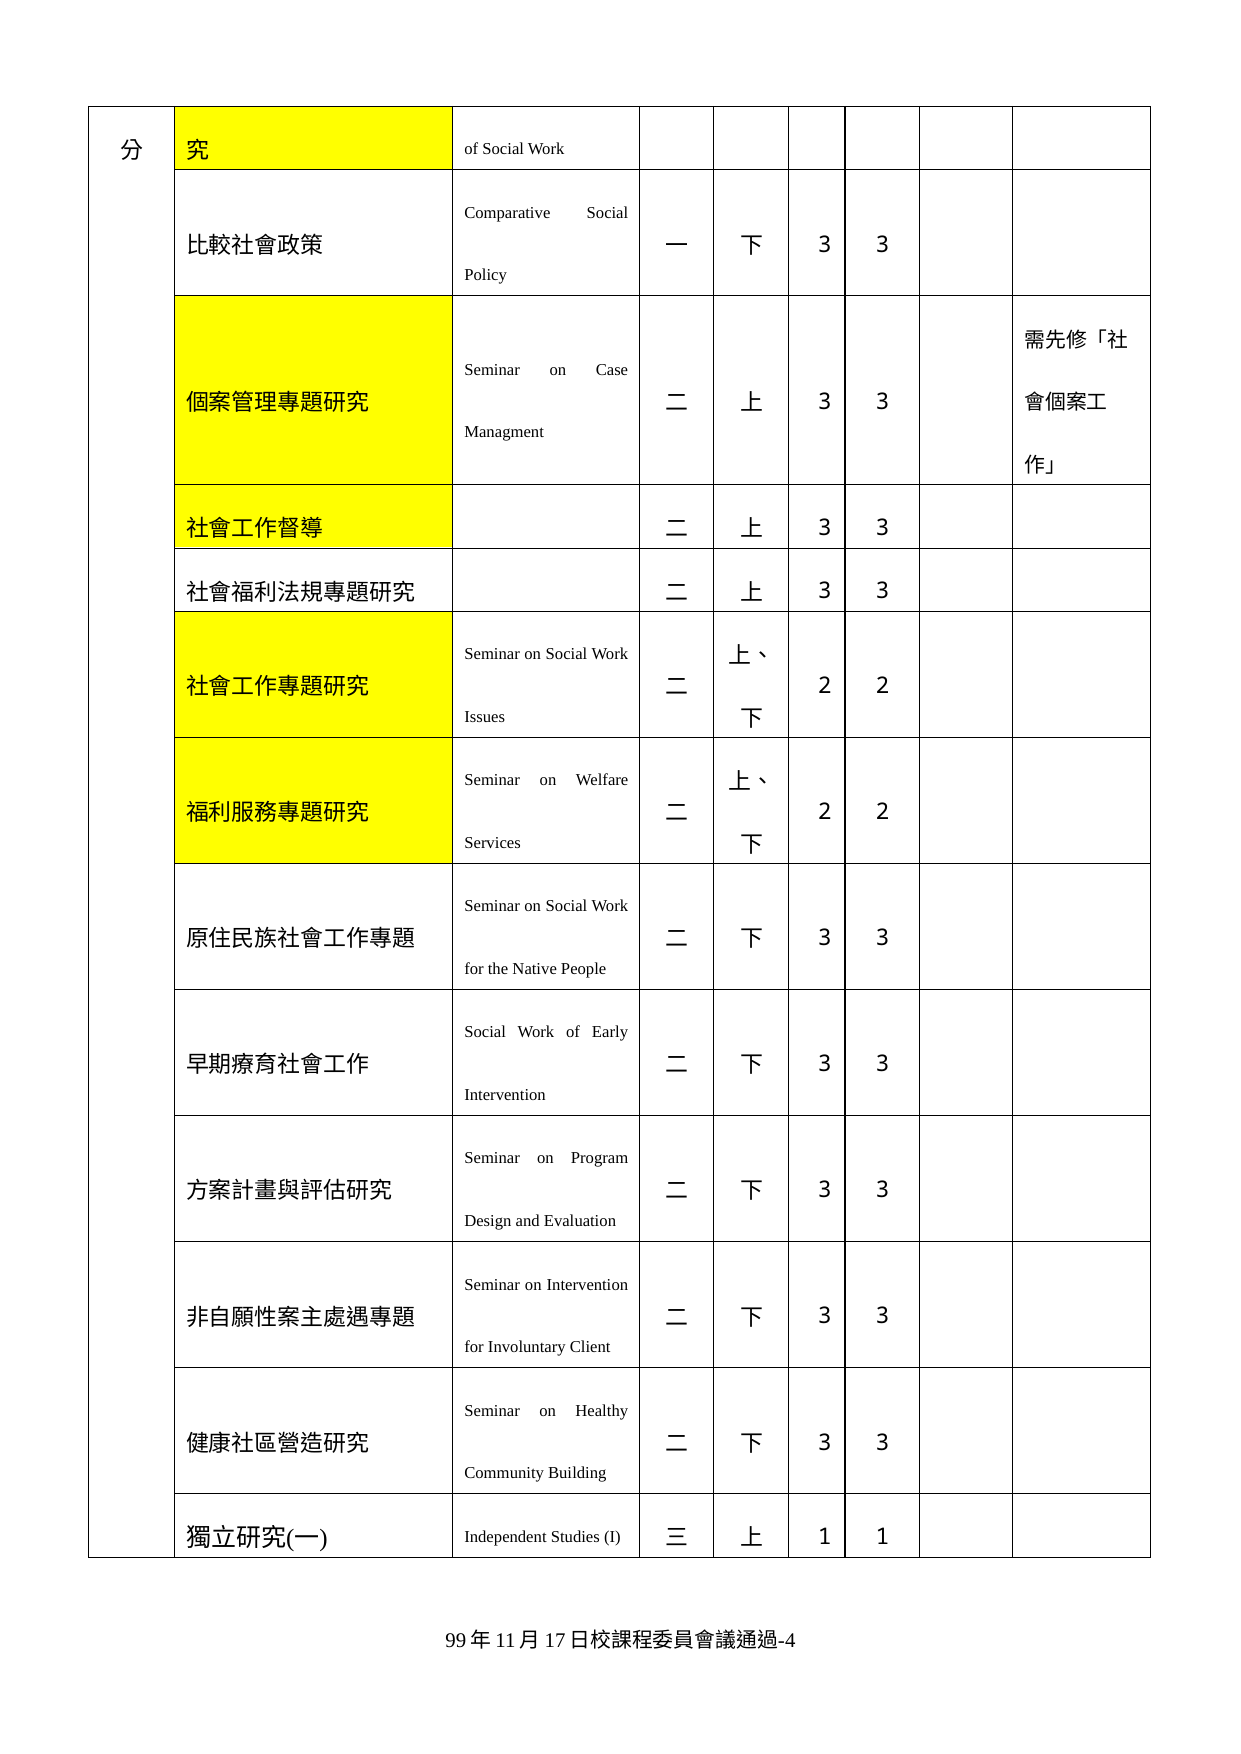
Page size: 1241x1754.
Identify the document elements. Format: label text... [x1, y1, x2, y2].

table_cell Seminar on Social Work for the Native People [453, 864, 639, 989]
table_cell 需先修「社會個案工作」 [1013, 296, 1150, 484]
table_cell [453, 549, 639, 611]
table_cell 3 [846, 990, 919, 1115]
table_cell [920, 485, 1012, 547]
table_cell Seminar on Case Managment [453, 296, 639, 484]
table_cell [1013, 1368, 1150, 1493]
table_cell 上 [714, 296, 788, 484]
table_cell 3 [846, 1242, 919, 1367]
table_cell 一 [640, 170, 713, 295]
table_cell Seminar on Social Work Issues [453, 612, 639, 737]
table_cell 上 [714, 485, 788, 547]
table_cell 下 [714, 990, 788, 1115]
table_cell 二 [640, 612, 713, 737]
table_cell [920, 990, 1012, 1115]
table_cell 上、下 [714, 738, 788, 863]
table_cell 二 [640, 990, 713, 1115]
table_cell [1013, 549, 1150, 611]
table_cell 上 [714, 1494, 788, 1557]
table_cell Seminar on Healthy Community Building [453, 1368, 639, 1493]
table_cell [920, 107, 1012, 169]
table_cell [920, 1116, 1012, 1241]
table_cell 1 [789, 1494, 844, 1557]
table_cell Comparative Social Policy [453, 170, 639, 295]
table_cell 究 [175, 107, 452, 169]
table_cell [453, 485, 639, 547]
table_cell 3 [789, 549, 844, 611]
table_cell [920, 738, 1012, 863]
table_cell [920, 296, 1012, 484]
table_cell 個案管理專題研究 [175, 296, 452, 484]
table_cell [1013, 864, 1150, 989]
table_cell [920, 1242, 1012, 1367]
table_cell 福利服務專題研究 [175, 738, 452, 863]
table_cell [1013, 485, 1150, 547]
table_cell 2 [789, 612, 844, 737]
table_cell [920, 1494, 1012, 1557]
table_cell [1013, 1494, 1150, 1557]
table_cell [920, 170, 1012, 295]
table_cell 社會工作督導 [175, 485, 452, 547]
table_cell 3 [846, 549, 919, 611]
table_cell 非自願性案主處遇專題 [175, 1242, 452, 1367]
table_cell 社會工作專題研究 [175, 612, 452, 737]
table_cell 3 [846, 864, 919, 989]
table_cell [1013, 107, 1150, 169]
table_cell 社會福利法規專題研究 [175, 549, 452, 611]
table_cell Seminar on Program Design and Evaluation [453, 1116, 639, 1241]
table_cell 二 [640, 549, 713, 611]
table_cell 3 [789, 170, 844, 295]
table_cell 二 [640, 1368, 713, 1493]
table_cell 二 [640, 1116, 713, 1241]
table_cell [1013, 170, 1150, 295]
table_cell [1013, 990, 1150, 1115]
table_cell 比較社會政策 [175, 170, 452, 295]
table_cell [1013, 1242, 1150, 1367]
table_cell 二 [640, 296, 713, 484]
table_cell 二 [640, 738, 713, 863]
table_cell 下 [714, 1242, 788, 1367]
table_cell Independent Studies (I) [453, 1494, 639, 1557]
table_cell Seminar on Intervention for Involuntary Client [453, 1242, 639, 1367]
table_cell 2 [846, 738, 919, 863]
table_cell 下 [714, 864, 788, 989]
table_cell [714, 107, 788, 169]
table_cell of Social Work [453, 107, 639, 169]
table_cell 3 [789, 990, 844, 1115]
table_cell [1013, 1116, 1150, 1241]
table_cell 3 [789, 1368, 844, 1493]
table_cell 二 [640, 1242, 713, 1367]
table_cell 3 [789, 296, 844, 484]
table_cell 3 [789, 1116, 844, 1241]
table_cell 上、下 [714, 612, 788, 737]
table_cell 早期療育社會工作 [175, 990, 452, 1115]
table_cell 3 [846, 1368, 919, 1493]
table_cell Seminar on Welfare Services [453, 738, 639, 863]
table_cell 1 [846, 1494, 919, 1557]
table_cell 健康社區營造研究 [175, 1368, 452, 1493]
table_cell [1013, 612, 1150, 737]
table_cell 下 [714, 170, 788, 295]
table_cell [789, 107, 844, 169]
table_cell [846, 107, 919, 169]
table_cell 二 [640, 485, 713, 547]
table_cell 方案計畫與評估研究 [175, 1116, 452, 1241]
table_cell 獨立研究(一) [175, 1494, 452, 1557]
table_cell 3 [846, 296, 919, 484]
table_cell 3 [789, 485, 844, 547]
table_cell 3 [846, 170, 919, 295]
table_cell 上 [714, 549, 788, 611]
table_cell [920, 549, 1012, 611]
table_cell [640, 107, 713, 169]
table_cell 二 [640, 864, 713, 989]
table_cell 2 [846, 612, 919, 737]
table_cell 3 [789, 1242, 844, 1367]
table_cell 下 [714, 1116, 788, 1241]
table_cell 3 [846, 1116, 919, 1241]
table_cell 分 [89, 107, 174, 1557]
table_cell 三 [640, 1494, 713, 1557]
table_cell [920, 864, 1012, 989]
table_cell 3 [846, 485, 919, 547]
table_cell 原住民族社會工作專題 [175, 864, 452, 989]
table_cell [920, 1368, 1012, 1493]
table_cell [1013, 738, 1150, 863]
table_cell 3 [789, 864, 844, 989]
table_cell [920, 612, 1012, 737]
table_cell 2 [789, 738, 844, 863]
table_cell Social Work of Early Intervention [453, 990, 639, 1115]
table_cell 下 [714, 1368, 788, 1493]
